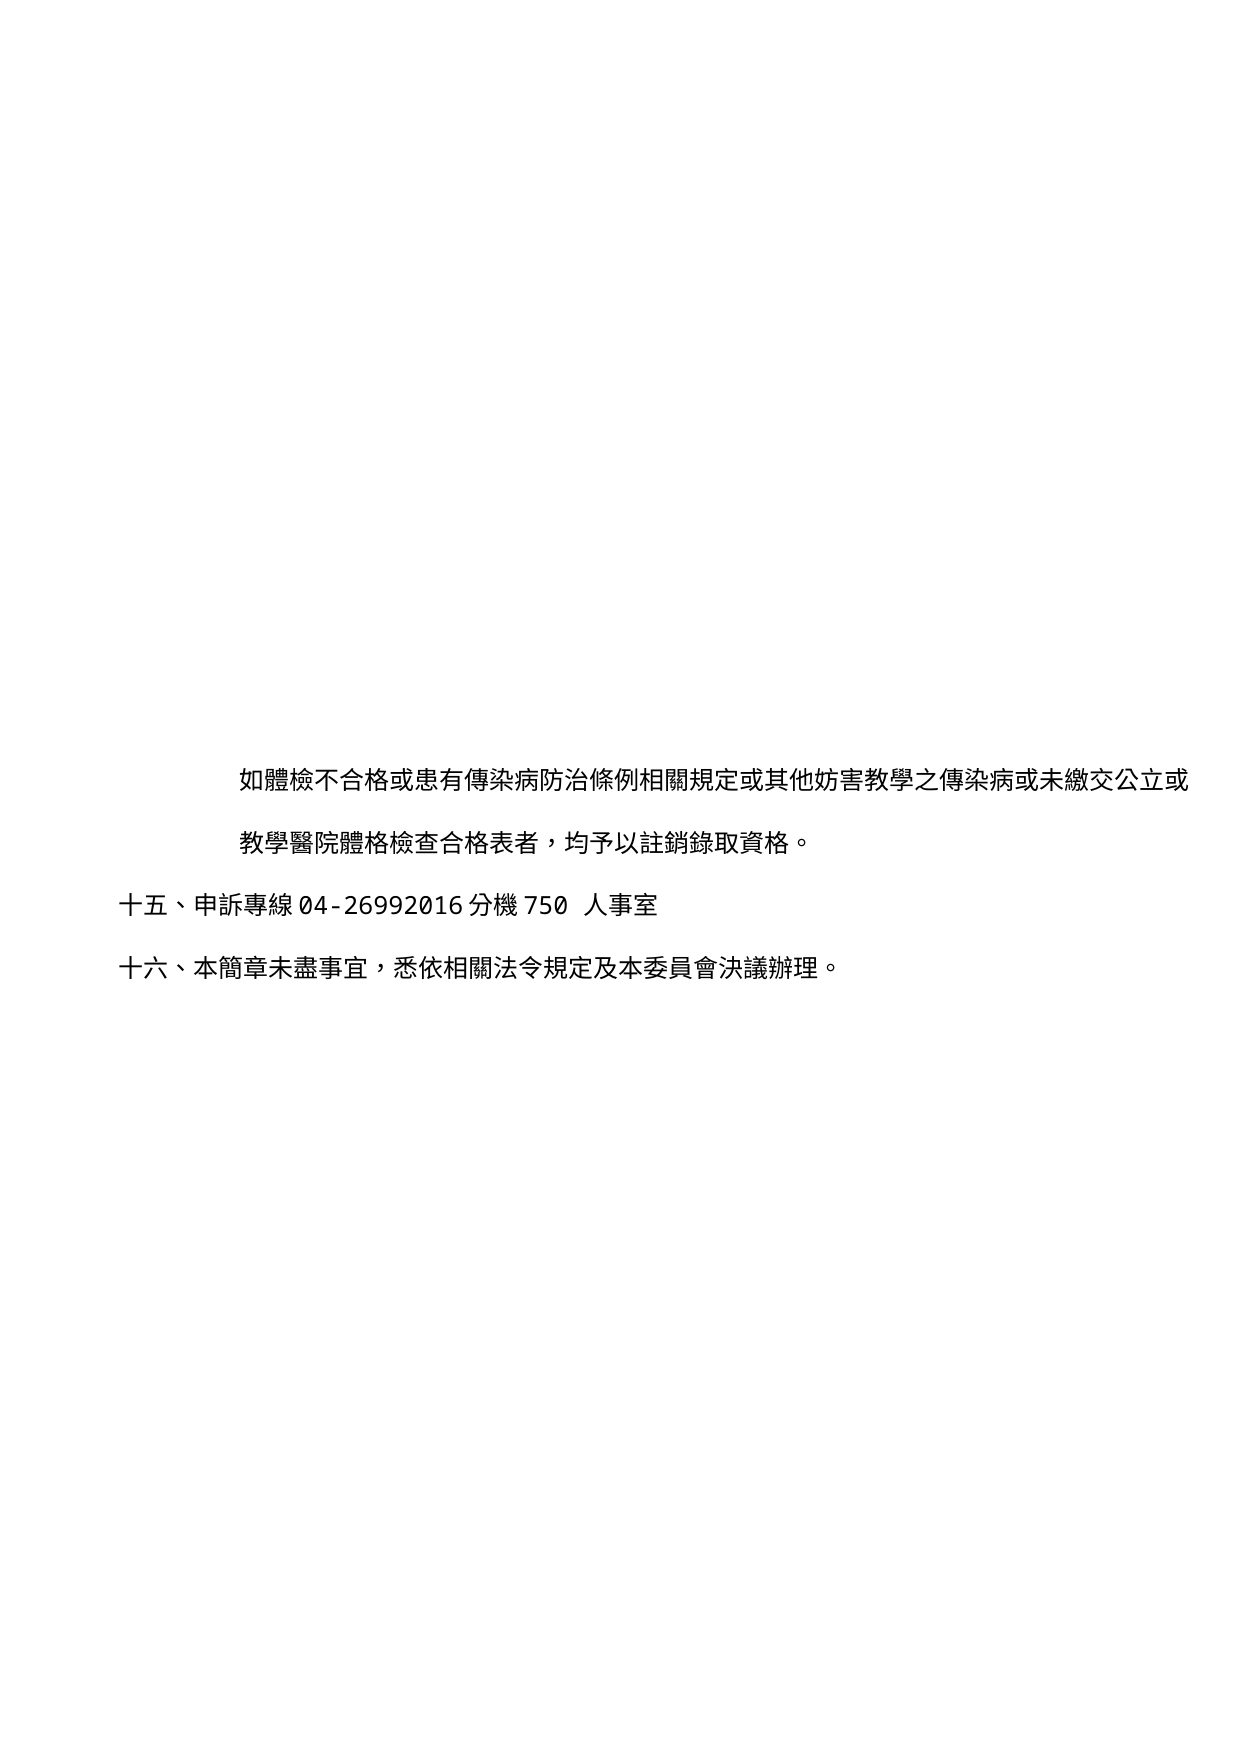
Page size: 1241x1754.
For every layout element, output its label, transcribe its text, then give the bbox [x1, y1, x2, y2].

text 十五、申訴專線04-26992016分機750 人事室 [118, 862, 1211, 925]
text 如體檢不合格或患有傳染病防治條例相關規定或其他妨害教學之傳染病或未繳交公立或 [149, 737, 1211, 800]
text 十六、本簡章未盡事宜，悉依相關法令規定及本委員會決議辦理。 [118, 925, 1211, 987]
text 教學醫院體格檢查合格表者，均予以註銷錄取資格。 [149, 800, 1211, 862]
